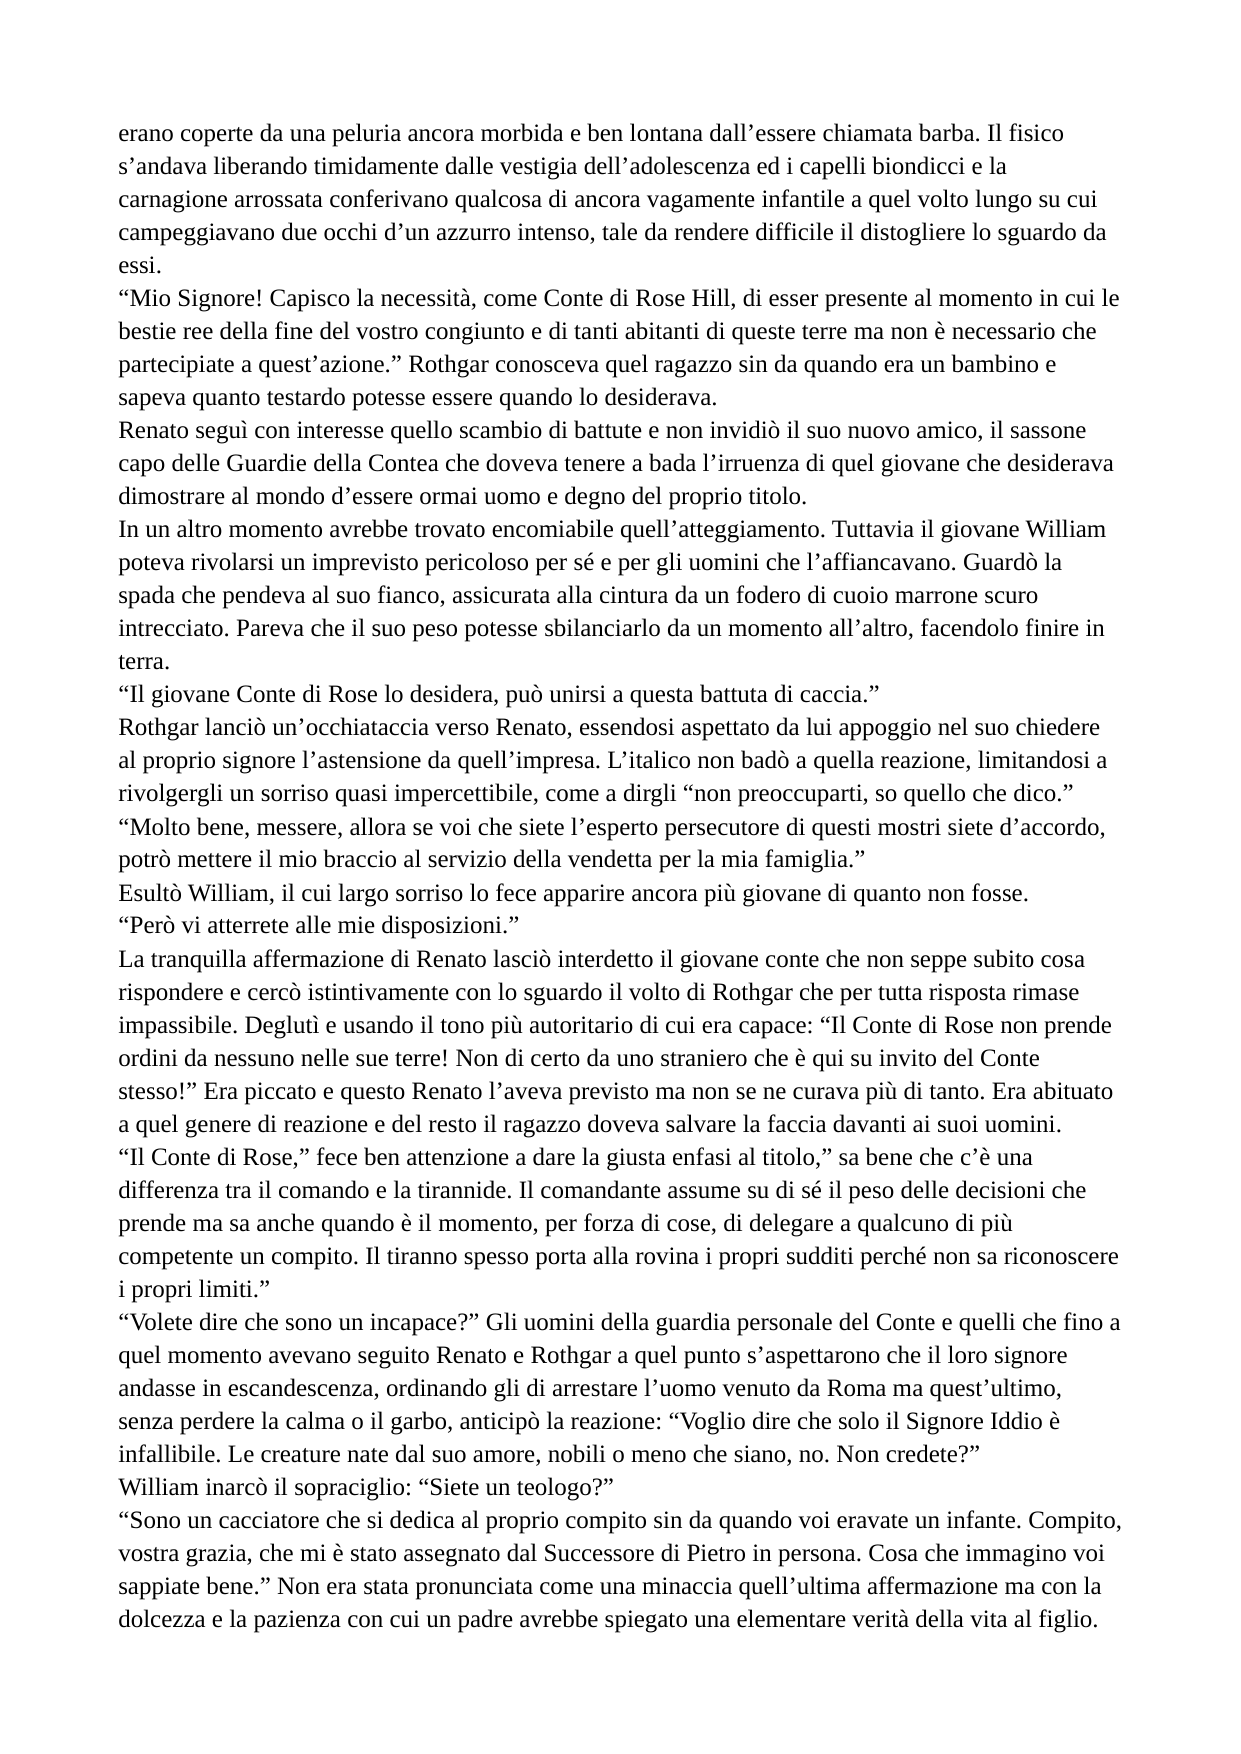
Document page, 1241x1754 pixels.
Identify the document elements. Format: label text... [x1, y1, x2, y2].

text Rothgar lanciò un’occhiataccia verso Renato, essendosi aspettato da lui appoggio nel suo chiedere al proprio signore l’astensione da quell’impresa. L’italico non badò a quella reazione, limitandosi a rivolgergli un sorriso quasi impercettibile, come a dirgli “non preoccuparti, so quello che dico.” [118, 712, 1122, 807]
text Renato seguì con interesse quello scambio di battute e non invidiò il suo nuovo amico, il sassone capo delle Guardie della Contea che doveva tenere a bada l’irruenza di quel giovane che desiderava dimostrare al mondo d’essere ormai uomo e degno del proprio titolo. [118, 415, 1122, 510]
text “Mio Signore! Capisco la necessità, come Conte di Rose Hill, di esser presente al momento in cui le bestie ree della fine del vostro congiunto e di tanti abitanti di queste terre ma non è necessario che partecipiate a quest’azione.” Rothgar conosceva quel ragazzo sin da quando era un bambino e sapeva quanto testardo potesse essere quando lo desiderava. [118, 283, 1122, 411]
text “Volete dire che sono un incapace?” Gli uomini della guardia personale del Conte e quelli che fino a quel momento avevano seguito Renato e Rothgar a quel punto s’aspettarono che il loro signore andasse in escandescenza, ordinando gli di arrestare l’uomo venuto da Roma ma quest’ultimo, senza perdere la calma o il garbo, anticipò la reazione: “Voglio dire che solo il Signore Iddio è infallibile. Le creature nate dal suo amore, nobili o meno che siano, no. Non credete?” [118, 1307, 1122, 1468]
text “Molto bene, messere, allora se voi che siete l’esperto persecutore di questi mostri siete d’accordo, potrò mettere il mio braccio al servizio della vendetta per la mia famiglia.” [118, 812, 1122, 873]
text In un altro momento avrebbe trovato encomiabile quell’atteggiamento. Tuttavia il giovane William poteva rivolarsi un imprevisto pericoloso per sé e per gli uomini che l’affiancavano. Guardò la spada che pendeva al suo fianco, assicurata alla cintura da un fodero di cuoio marrone scuro intrecciato. Pareva che il suo peso potesse sbilanciarlo da un momento all’altro, facendolo finire in terra. [118, 514, 1122, 675]
text Esultò William, il cui largo sorriso lo fece apparire ancora più giovane di quanto non fosse. [118, 878, 1122, 906]
text “Però vi atterrete alle mie disposizioni.” [118, 911, 1122, 939]
text La tranquilla affermazione di Renato lasciò interdetto il giovane conte che non seppe subito cosa rispondere e cercò istintivamente con lo sguardo il volto di Rothgar che per tutta risposta rimase impassibile. Deglutì e usando il tono più autoritario di cui era capace: “Il Conte di Rose non prende ordini da nessuno nelle sue terre! Non di certo da uno straniero che è qui su invito del Conte stesso!” Era piccato e questo Renato l’aveva previsto ma non se ne curava più di tanto. Era abituato a quel genere di reazione e del resto il ragazzo doveva salvare la faccia davanti ai suoi uomini. [118, 944, 1122, 1137]
text William inarcò il sopraciglio: “Siete un teologo?” [118, 1472, 1122, 1501]
text “Il Conte di Rose,” fece ben attenzione a dare la giusta enfasi al titolo,” sa bene che c’è una differenza tra il comando e la tirannide. Il comandante assume su di sé il peso delle decisioni che prende ma sa anche quando è il momento, per forza di cose, di delegare a qualcuno di più competente un compito. Il tiranno spesso porta alla rovina i propri sudditi perché non sa riconoscere i propri limiti.” [118, 1142, 1122, 1303]
text “Il giovane Conte di Rose lo desidera, può unirsi a questa battuta di caccia.” [118, 679, 1122, 708]
text “Sono un cacciatore che si dedica al proprio compito sin da quando voi eravate un infante. Compito, vostra grazia, che mi è stato assegnato dal Successore di Pietro in persona. Cosa che immagino voi sappiate bene.” Non era stata pronunciata come una minaccia quell’ultima affermazione ma con la dolcezza e la pazienza con cui un padre avrebbe spiegato una elementare verità della vita al figlio. [118, 1505, 1122, 1633]
text erano coperte da una peluria ancora morbida e ben lontana dall’essere chiamata barba. Il fisico s’andava liberando timidamente dalle vestigia dell’adolescenza ed i capelli biondicci e la carnagione arrossata conferivano qualcosa di ancora vagamente infantile a quel volto lungo su cui campeggiavano due occhi d’un azzurro intenso, tale da rendere difficile il distogliere lo sguardo da essi. [118, 118, 1122, 279]
